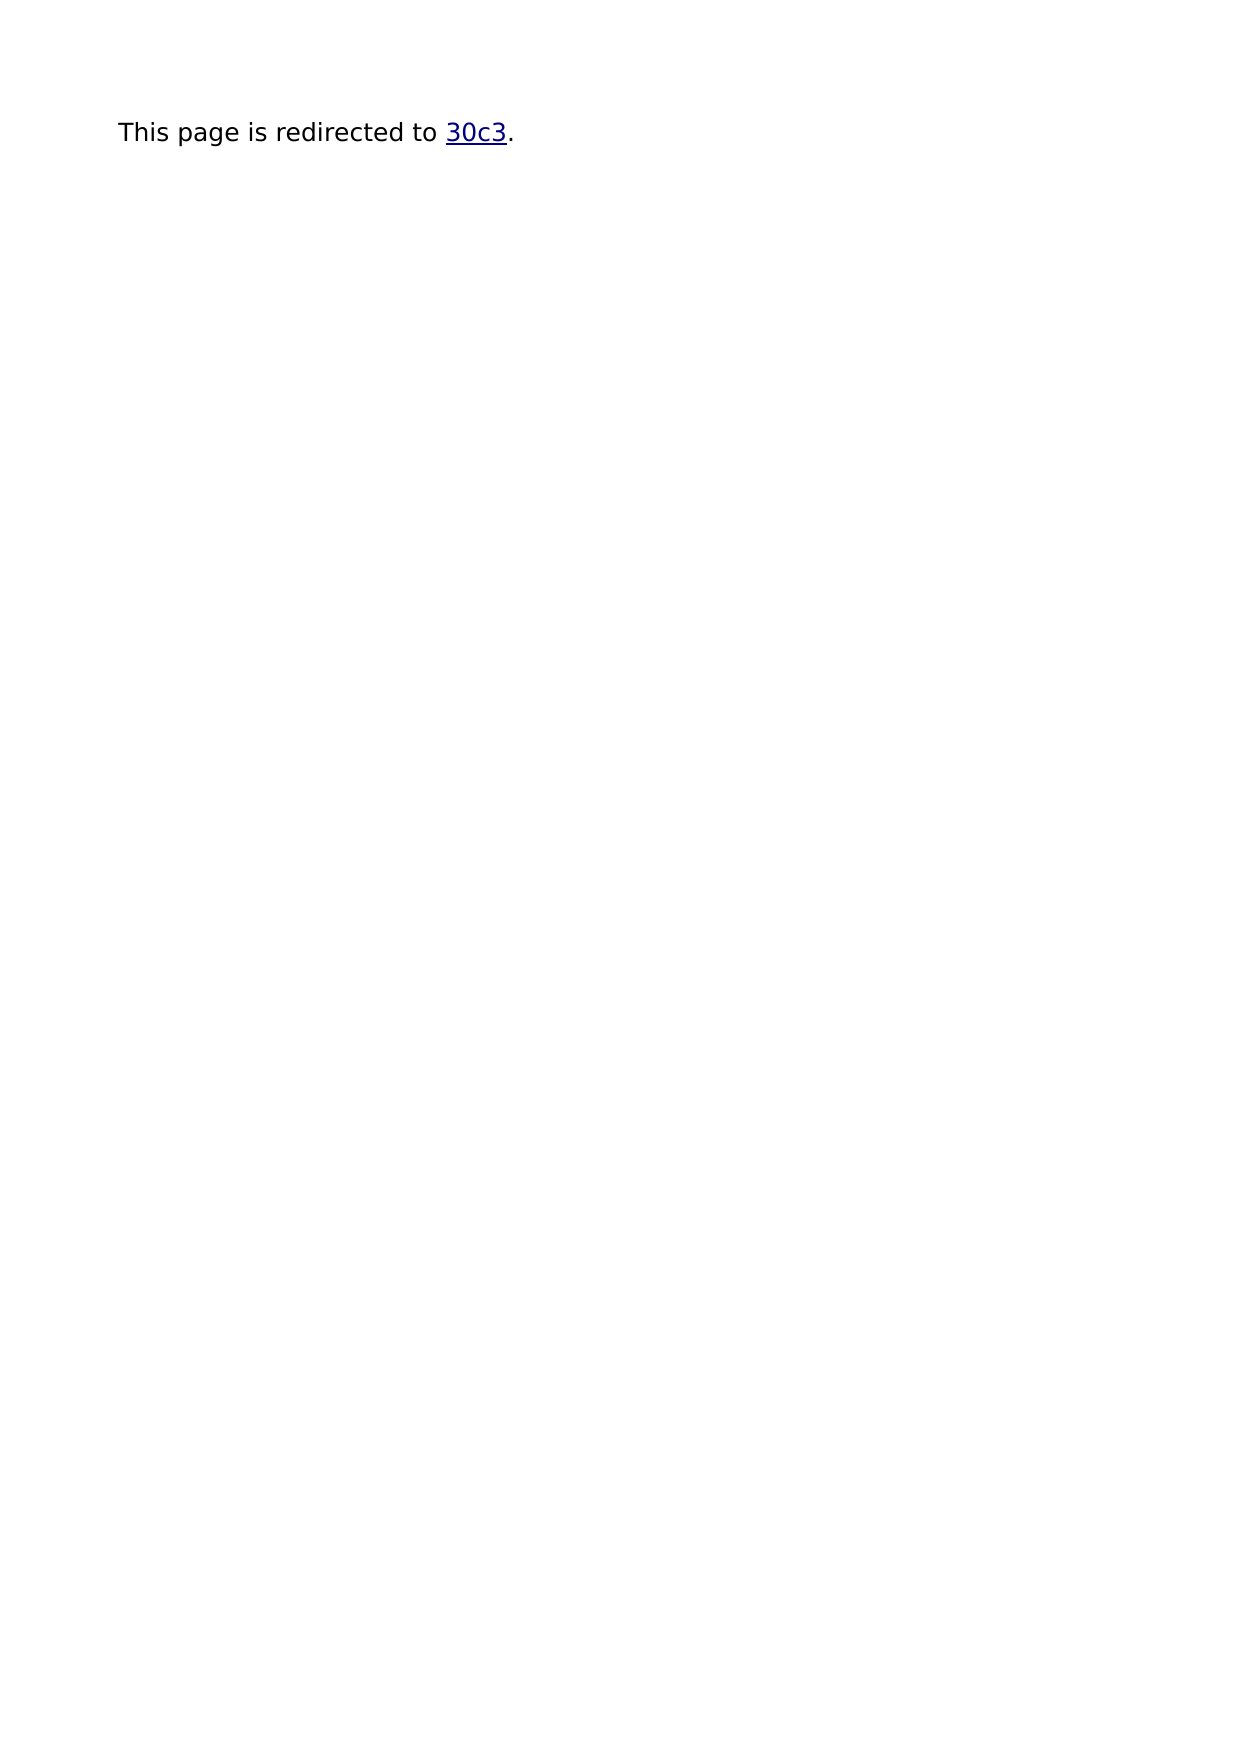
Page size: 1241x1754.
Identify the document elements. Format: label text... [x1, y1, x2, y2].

text This page is redirected to 30c3. [118, 118, 1122, 147]
